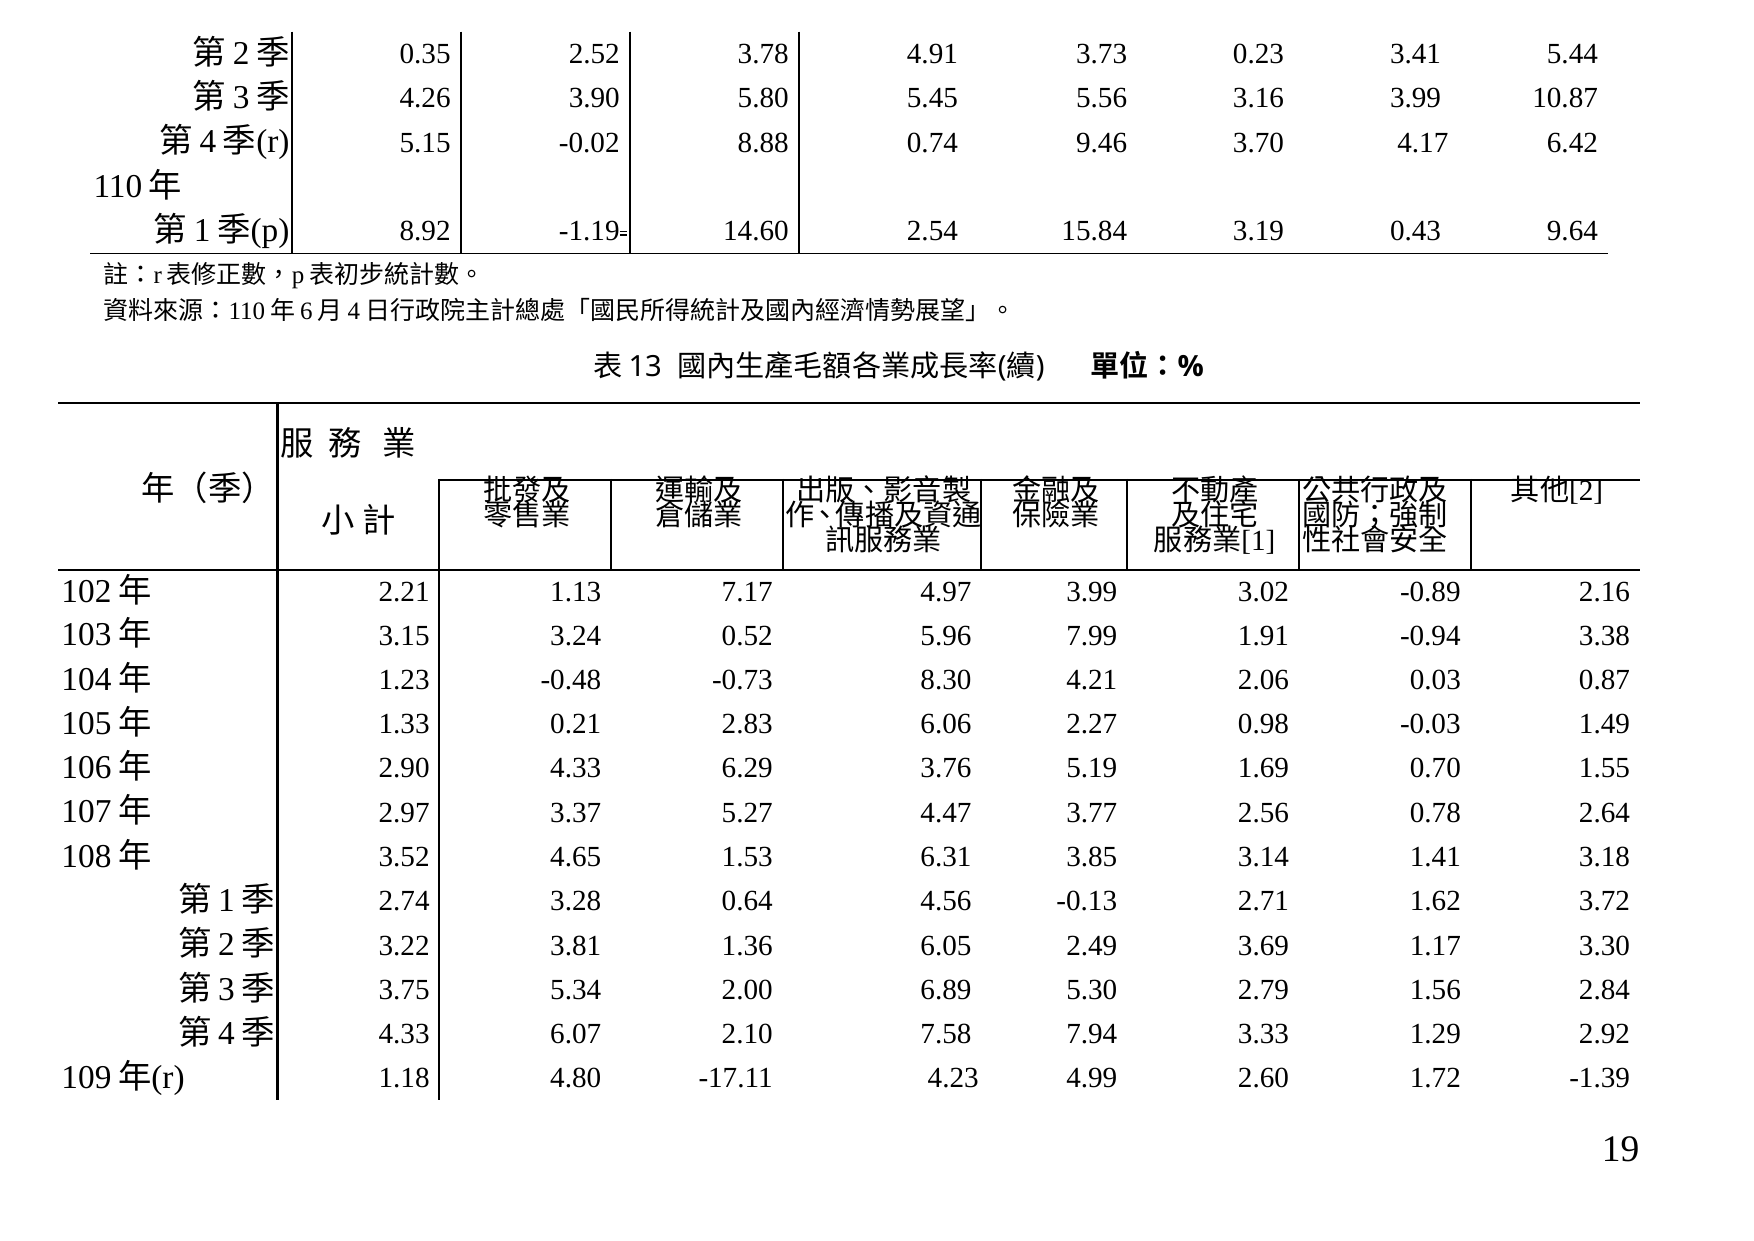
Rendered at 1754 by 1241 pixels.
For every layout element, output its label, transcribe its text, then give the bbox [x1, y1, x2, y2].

table_cell 1.62 [1299, 879, 1471, 923]
table_cell 批發及 零售業 [440, 481, 610, 569]
table_cell 5.15 [293, 120, 460, 164]
table_cell 6.42 [1451, 120, 1608, 164]
table_cell 0.52 [611, 613, 783, 657]
table_cell [968, 165, 1137, 209]
table_cell 3.52 [279, 835, 438, 879]
table_cell 1.56 [1299, 967, 1471, 1012]
table_cell 金融及 保險業 [982, 481, 1126, 569]
table_cell 103年 [58, 613, 276, 657]
table_cell 9.46 [968, 120, 1137, 164]
table_cell 6.29 [611, 746, 783, 790]
table_cell 4.33 [440, 746, 611, 790]
table_cell 1.72 [1299, 1056, 1471, 1100]
table_cell 第3季 [58, 967, 276, 1012]
table_cell 4.65 [440, 835, 611, 879]
table_cell 0.35 [293, 32, 460, 76]
text 資料來源：110年6月4日行政院主計總處「國民所得統計及國內經濟情勢展望」。 [103, 290, 1639, 327]
table_cell 105年 [58, 702, 276, 746]
table_cell 3.76 [783, 746, 981, 790]
table_cell 3.22 [279, 923, 438, 967]
table_cell 5.27 [611, 790, 783, 834]
table_cell 4.47 [783, 790, 981, 834]
table_cell 6.89 [783, 967, 981, 1012]
table_cell 3.69 [1127, 923, 1299, 967]
table_cell 0.21 [440, 702, 611, 746]
table_cell 1.36 [611, 923, 783, 967]
table_cell 5.96 [783, 613, 981, 657]
table_cell 2.00 [611, 967, 783, 1012]
table_cell 0.70 [1299, 746, 1471, 790]
table_cell -0.03 [1299, 702, 1471, 746]
table_cell 3.16 [1137, 76, 1294, 120]
table_cell 3.37 [440, 790, 611, 834]
table_cell 1.49 [1471, 702, 1640, 746]
table_cell 2.49 [981, 923, 1127, 967]
table_cell 4.99 [981, 1056, 1127, 1100]
table_cell 106年 [58, 746, 276, 790]
table_cell 0.78 [1299, 790, 1471, 834]
table_cell -0.73 [611, 658, 783, 702]
table_cell 小 計 [279, 479, 438, 569]
table_cell [462, 165, 629, 209]
table_cell 3.90 [462, 76, 629, 120]
table_cell 2.92 [1471, 1012, 1640, 1056]
table_cell 4.21 [981, 658, 1127, 702]
table_cell 2.74 [279, 879, 438, 923]
table_cell 5.45 [800, 76, 968, 120]
table_cell 2.10 [611, 1012, 783, 1056]
table_cell [1294, 165, 1451, 209]
table_cell 102年 [58, 571, 276, 613]
table_cell 9.64 [1451, 209, 1608, 253]
table_cell 3.33 [1127, 1012, 1299, 1056]
table_cell 3.30 [1471, 923, 1640, 967]
table_cell 第2季 [58, 923, 276, 967]
table_cell 4.26 [293, 76, 460, 120]
table_header 服 務 業 [279, 404, 1640, 479]
table_cell 5.56 [968, 76, 1137, 120]
table_cell 1.53 [611, 835, 783, 879]
table_cell 3.70 [1137, 120, 1294, 164]
table_cell 14.60 [631, 209, 798, 253]
table_cell -0.13 [981, 879, 1127, 923]
table_cell 3.41 [1294, 32, 1451, 76]
table_cell 3.85 [981, 835, 1127, 879]
table_cell 4.97 [783, 571, 981, 613]
table_cell 2.54 [800, 209, 968, 253]
table_cell 公共行政及國防；強制性社會安全 [1300, 481, 1470, 569]
table_cell 2.97 [279, 790, 438, 834]
table_cell -0.94 [1299, 613, 1471, 657]
table_header 年（季） [58, 404, 276, 569]
table_cell 3.18 [1471, 835, 1640, 879]
table_cell 第1季 [58, 879, 276, 923]
table_cell 6.05 [783, 923, 981, 967]
table_cell 2.90 [279, 746, 438, 790]
table_cell 不動產 及住宅 服務業[1] [1128, 481, 1298, 569]
table_cell 1.23 [279, 658, 438, 702]
table_cell 0.74 [800, 120, 968, 164]
table_cell 其他[2] [1472, 481, 1640, 569]
table_cell 0.23 [1137, 32, 1294, 76]
table_cell 1.33 [279, 702, 438, 746]
table_cell 3.81 [440, 923, 611, 967]
table_cell -0.02 [462, 120, 629, 164]
table_cell 7.17 [611, 571, 783, 613]
table_cell 108年 [58, 835, 276, 879]
table_cell 0.98 [1127, 702, 1299, 746]
subtitle 表13 國內生產毛額各業成長率(續) 單位：% [59, 327, 1639, 402]
table_cell 15.84 [968, 209, 1137, 253]
table_cell 第4季 [58, 1012, 276, 1056]
table_cell 3.02 [1127, 571, 1299, 613]
table_cell 2.21 [279, 571, 438, 613]
table_cell 3.99 [981, 571, 1127, 613]
table_cell -0.89 [1299, 571, 1471, 613]
table_cell 2.27 [981, 702, 1127, 746]
table_cell 7.94 [981, 1012, 1127, 1056]
table_cell 6.31 [783, 835, 981, 879]
table_cell 3.28 [440, 879, 611, 923]
table_cell 4.91 [800, 32, 968, 76]
table_cell 第1季(p) [90, 209, 291, 253]
table_cell -0.48 [440, 658, 611, 702]
table_cell 2.64 [1471, 790, 1640, 834]
table_cell 4.80 [440, 1056, 611, 1100]
table_cell 2.71 [1127, 879, 1299, 923]
table_cell 1.69 [1127, 746, 1299, 790]
table_cell -1.19 [462, 209, 629, 253]
table_cell 0.64 [611, 879, 783, 923]
table_cell 第2季 [90, 32, 291, 76]
table_cell 2.84 [1471, 967, 1640, 1012]
table_cell 5.19 [981, 746, 1127, 790]
table_cell 107年 [58, 790, 276, 834]
table_cell 8.88 [631, 120, 798, 164]
table_cell 2.56 [1127, 790, 1299, 834]
table_cell 8.30 [783, 658, 981, 702]
table_cell 0.03 [1299, 658, 1471, 702]
table_cell 2.52 [462, 32, 629, 76]
table_cell 第4季(r) [90, 120, 291, 164]
table_cell 3.78 [631, 32, 798, 76]
table_cell 4.17 [1294, 120, 1451, 164]
table_cell 3.77 [981, 790, 1127, 834]
table_cell 1.41 [1299, 835, 1471, 879]
table_cell 104年 [58, 658, 276, 702]
table_cell 1.91 [1127, 613, 1299, 657]
table_cell 4.33 [279, 1012, 438, 1056]
table_cell 2.79 [1127, 967, 1299, 1012]
table_cell 6.07 [440, 1012, 611, 1056]
table_cell 3.73 [968, 32, 1137, 76]
table_cell [1451, 165, 1608, 209]
table_cell 1.18 [279, 1056, 438, 1100]
table_cell 第3季 [90, 76, 291, 120]
table_cell 0.43 [1294, 209, 1451, 253]
table_cell [800, 165, 968, 209]
table_cell 5.44 [1451, 32, 1608, 76]
table_cell 2.06 [1127, 658, 1299, 702]
table_cell 3.99 [1294, 76, 1451, 120]
table_cell 5.34 [440, 967, 611, 1012]
table_cell 110年 [90, 165, 291, 209]
table_cell 3.24 [440, 613, 611, 657]
table_cell 運輸及 倉儲業 [612, 481, 782, 569]
table_cell -1.39 [1471, 1056, 1640, 1100]
table_cell 3.38 [1471, 613, 1640, 657]
table_cell 8.92 [293, 209, 460, 253]
table_cell 1.17 [1299, 923, 1471, 967]
table_cell 10.87 [1451, 76, 1608, 120]
table_cell 0.87 [1471, 658, 1640, 702]
table_cell 2.60 [1127, 1056, 1299, 1100]
table_cell 109年(r) [58, 1056, 276, 1100]
table_cell 出版、影音製作、傳播及資通訊服務業 [784, 481, 980, 569]
table_cell 1.55 [1471, 746, 1640, 790]
table_cell 5.30 [981, 967, 1127, 1012]
table_cell 7.99 [981, 613, 1127, 657]
table_cell [631, 165, 798, 209]
table_cell 3.19 [1137, 209, 1294, 253]
table_cell 3.15 [279, 613, 438, 657]
table_cell 1.13 [440, 571, 611, 613]
table_cell -17.11 [611, 1056, 783, 1100]
table_cell [1137, 165, 1294, 209]
text 註：r表修正數，p表初步統計數。 [103, 254, 1639, 290]
table_cell 3.75 [279, 967, 438, 1012]
table_cell 2.16 [1471, 571, 1640, 613]
table_cell 3.72 [1471, 879, 1640, 923]
table_cell [293, 165, 460, 209]
table_cell 4.56 [783, 879, 981, 923]
table_cell 5.80 [631, 76, 798, 120]
table_cell 7.58 [783, 1012, 981, 1056]
table_cell 3.14 [1127, 835, 1299, 879]
table_cell 1.29 [1299, 1012, 1471, 1056]
table_cell 6.06 [783, 702, 981, 746]
table_cell 2.83 [611, 702, 783, 746]
table_cell 4.23 [783, 1056, 981, 1100]
